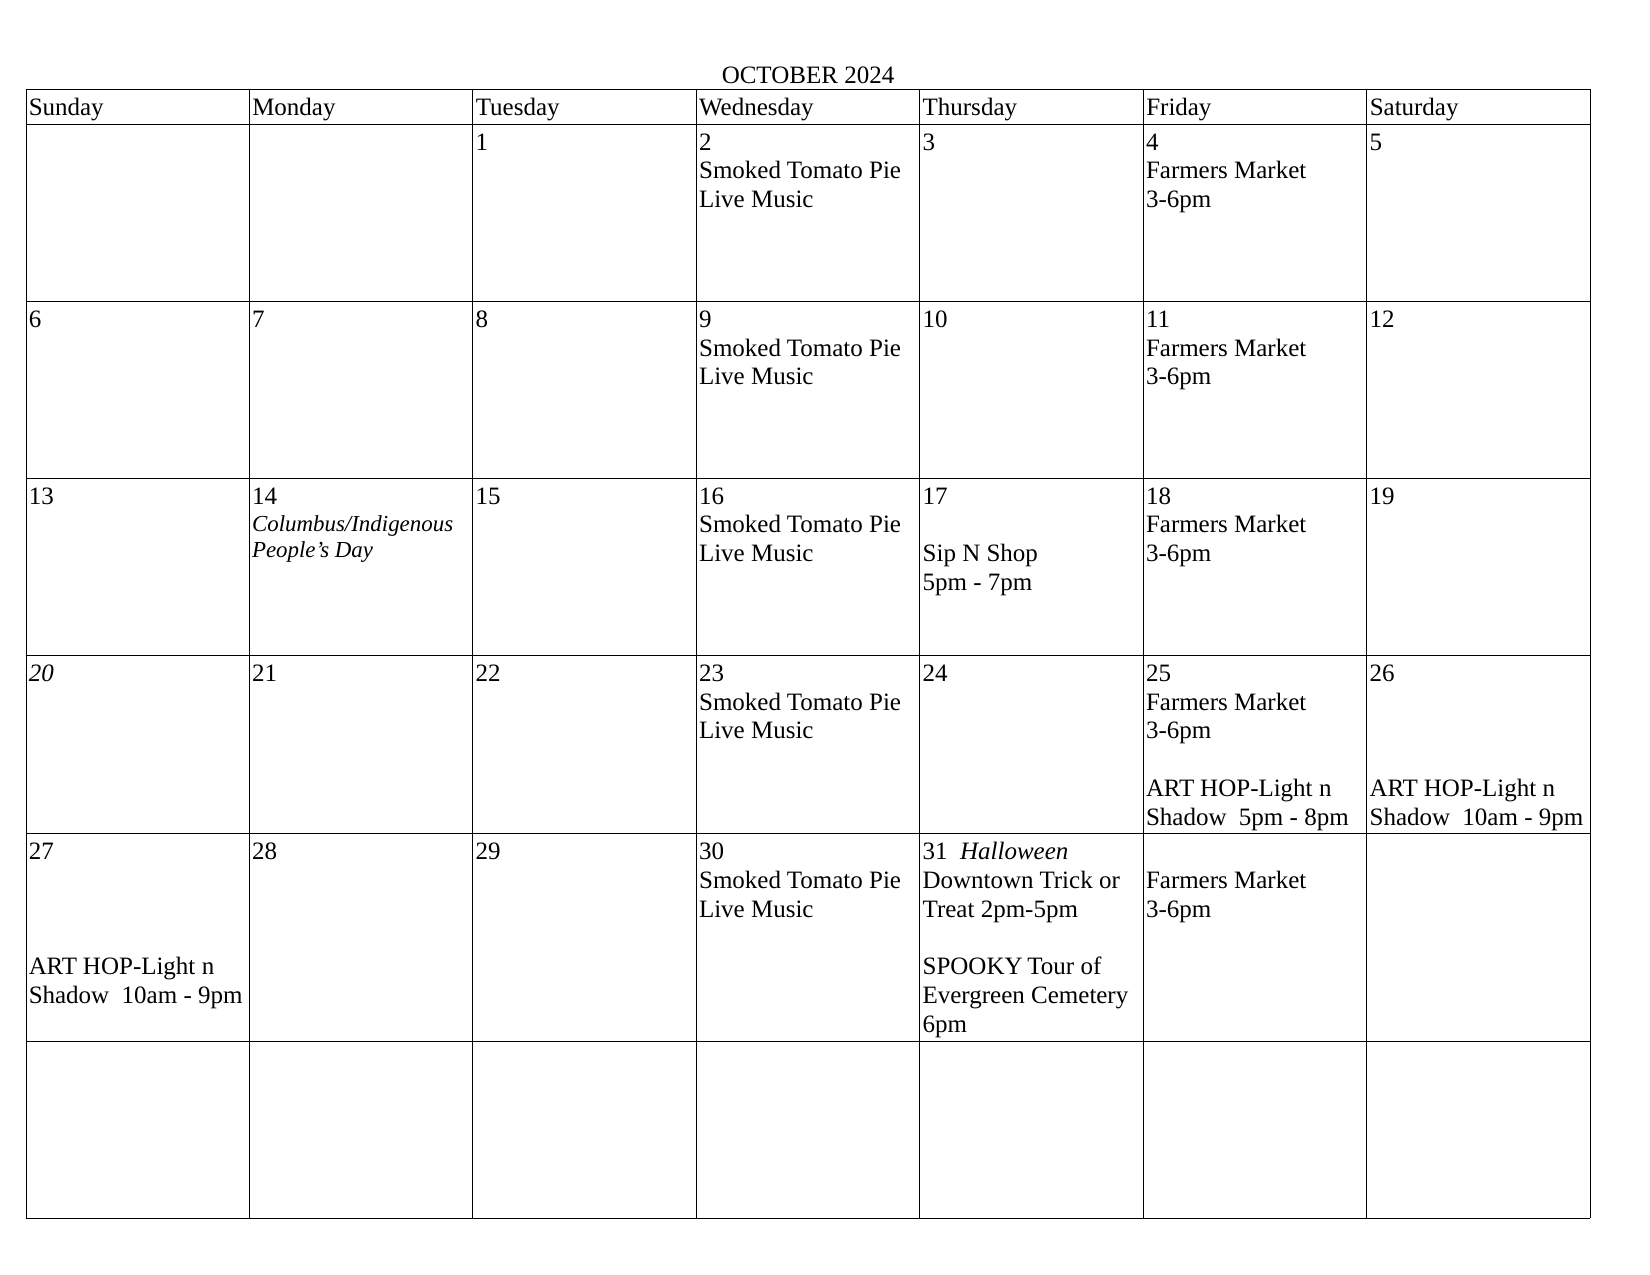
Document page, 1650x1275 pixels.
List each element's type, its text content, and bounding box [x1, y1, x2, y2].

table_cell [697, 1042, 919, 1218]
table_cell 16 Smoked Tomato Pie Live Music [697, 479, 919, 655]
table_cell 10 [920, 302, 1143, 478]
table_cell [250, 1042, 472, 1218]
table_cell 14 Columbus/Indigenous People’s Day [250, 479, 472, 655]
table_header Wednesday [697, 90, 919, 124]
table_cell Farmers Market 3-6pm [1144, 834, 1366, 1041]
table_cell 24 [920, 656, 1143, 833]
table_cell 26 ART HOP-Light n Shadow 10am - 9pm [1367, 656, 1590, 833]
table_cell [27, 1042, 249, 1218]
table_cell 25 Farmers Market 3-6pm ART HOP-Light n Shadow 5pm - 8pm [1144, 656, 1366, 833]
table_header Saturday [1367, 90, 1590, 124]
table_cell [920, 1042, 1143, 1218]
table_cell [1367, 1042, 1590, 1218]
table_cell 18 Farmers Market 3-6pm [1144, 479, 1366, 655]
table_cell 31 Halloween Downtown Trick or Treat 2pm-5pm SPOOKY Tour of Evergreen Cemetery 6pm [920, 834, 1143, 1041]
table_cell 19 [1367, 479, 1590, 655]
table_header 4 Farmers Market 3-6pm [1144, 125, 1366, 301]
table_header 2 Smoked Tomato Pie Live Music [697, 125, 919, 301]
table_cell [1367, 834, 1590, 1041]
table_cell 7 [250, 302, 472, 478]
text OCTOBER 2024 [26, 60, 1590, 89]
table_cell 27 ART HOP-Light n Shadow 10am - 9pm [27, 834, 249, 1041]
table_cell 30 Smoked Tomato Pie Live Music [697, 834, 919, 1041]
table_cell 11 Farmers Market 3-6pm [1144, 302, 1366, 478]
table_header 5 [1367, 125, 1590, 301]
table_header Monday [250, 90, 472, 124]
table_cell 29 [473, 834, 696, 1041]
table_header 1 [473, 125, 696, 301]
table_cell 6 [27, 302, 249, 478]
table_header Sunday [27, 90, 249, 124]
table_header Thursday [920, 90, 1143, 124]
table_cell 23 Smoked Tomato Pie Live Music [697, 656, 919, 833]
table_cell 15 [473, 479, 696, 655]
table_cell 8 [473, 302, 696, 478]
table_cell 17 Sip N Shop 5pm - 7pm [920, 479, 1143, 655]
table_header [27, 125, 249, 301]
table_header Tuesday [473, 90, 696, 124]
table_cell [473, 1042, 696, 1218]
table_cell 28 [250, 834, 472, 1041]
table_cell 12 [1367, 302, 1590, 478]
table_cell 22 [473, 656, 696, 833]
table_header [250, 125, 472, 301]
table_cell 20 [27, 656, 249, 833]
table_cell [1144, 1042, 1366, 1218]
table_cell 13 [27, 479, 249, 655]
table_cell 21 [250, 656, 472, 833]
table_header 3 [920, 125, 1143, 301]
table_header Friday [1144, 90, 1366, 124]
table_cell 9 Smoked Tomato Pie Live Music [697, 302, 919, 478]
